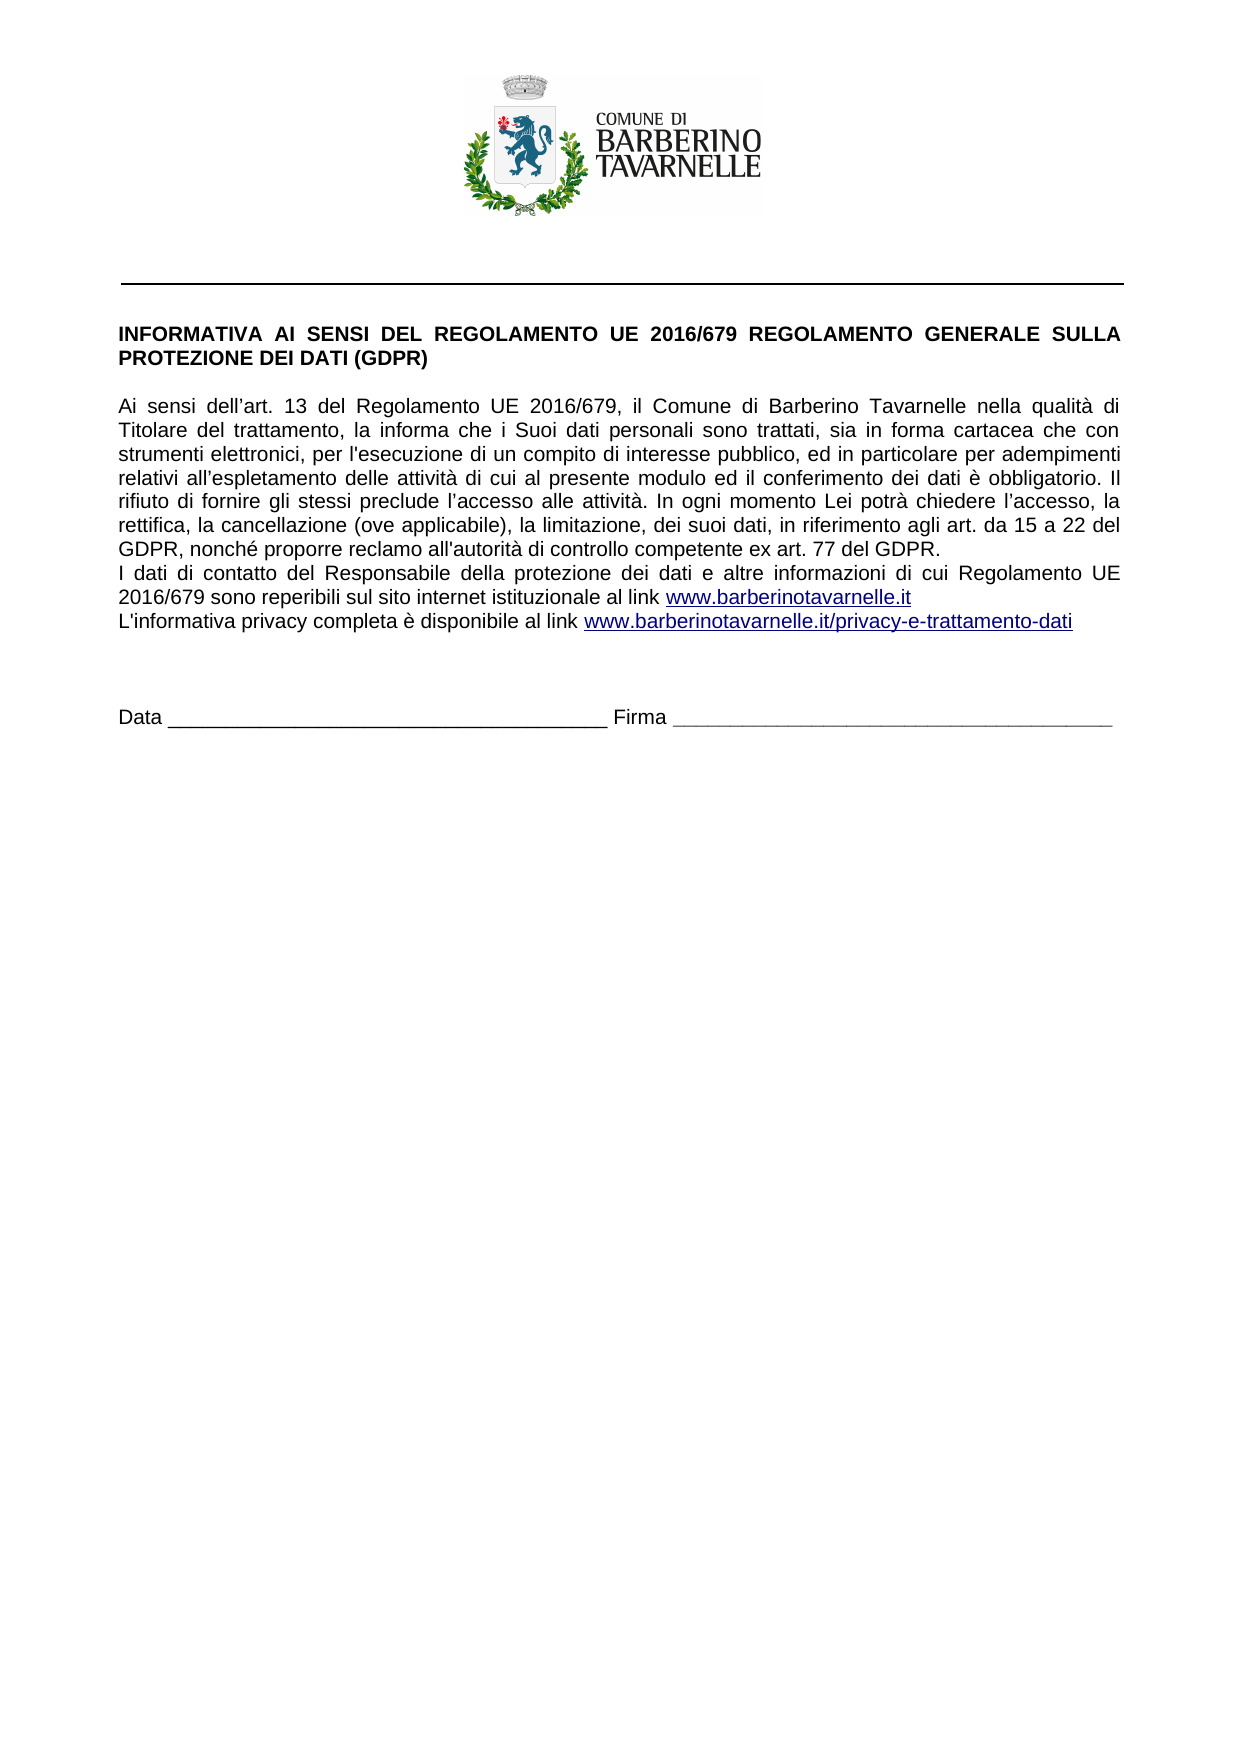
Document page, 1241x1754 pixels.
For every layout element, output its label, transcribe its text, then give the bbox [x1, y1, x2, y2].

picture [464, 75, 761, 216]
text Ai sensi dell’art. 13 del Regolamento UE 2016/679, il Comune di Barberino Tavarnelle nella qualità di Titolare del trattamento, la informa che i Suoi dati personali sono trattati, sia in forma cartacea che con strumenti elettronici, per l'esecuzione di un compito di interesse pubblico, ed in particolare per adempimenti relativi all’espletamento delle attività di cui al presente modulo ed il conferimento dei dati è obbligatorio. Il rifiuto di fornire gli stessi preclude l’accesso alle attività. In ogni momento Lei potrà chiedere l’accesso, la rettifica, la cancellazione (ove applicabile), la limitazione, dei suoi dati, in riferimento agli art. da 15 a 22 del GDPR, nonché proporre reclamo all'autorità di controllo competente ex art. 77 del GDPR. [118, 393, 1122, 561]
text I dati di contatto del Responsabile della protezione dei dati e altre informazioni di cui Regolamento UE 2016/679 sono reperibili sul sito internet istituzionale al link www.barberinotavarnelle.it [118, 561, 1122, 609]
text Data ______________________________________ Firma ______________________________________ [118, 705, 1122, 729]
text INFORMATIVA AI SENSI DEL REGOLAMENTO UE 2016/679 REGOLAMENTO GENERALE SULLA PROTEZIONE DEI DATI (GDPR) [118, 322, 1122, 369]
text L'informativa privacy completa è disponibile al link www.barberinotavarnelle.it/privacy-e-trattamento-dati [118, 609, 1122, 633]
